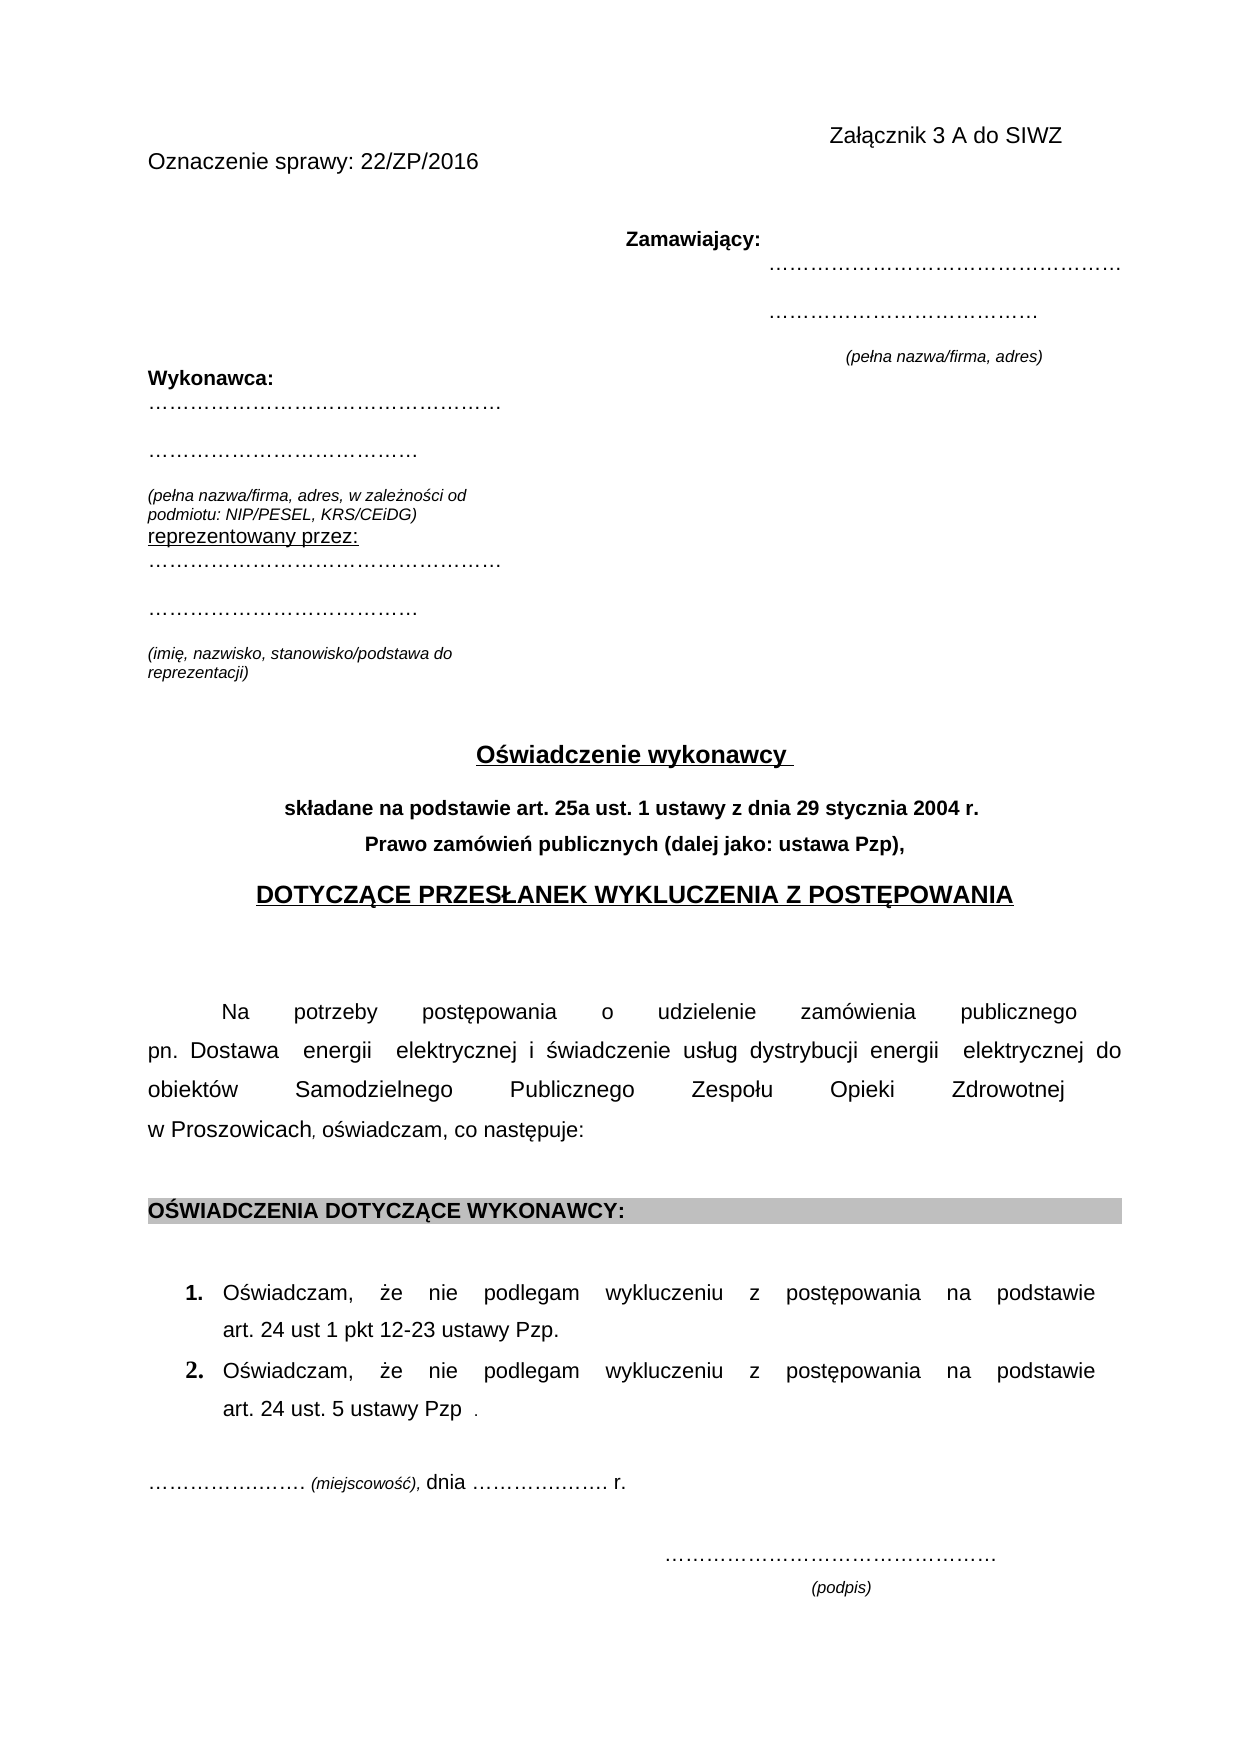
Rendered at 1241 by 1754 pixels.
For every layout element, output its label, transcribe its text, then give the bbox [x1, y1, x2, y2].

text Wykonawca: [148, 366, 1122, 390]
text ……………………………………………………………………………… [148, 548, 502, 620]
text …………….……. (miejscowość), dnia ………….……. r. [148, 1470, 1122, 1494]
text Zamawiający: [148, 227, 1122, 251]
list Oświadczam, że nie podlegam wykluczeniu z postępowania na podstawie art. 24 ust. 5 ustawy Pzp . [185, 1355, 1122, 1422]
text Załącznik 3 A do SIWZ [148, 122, 1122, 148]
text (pełna nazwa/firma, adres) [768, 347, 1122, 366]
text Na potrzeby postępowania o udzielenie zamówienia publicznego pn. Dostawa energii elektrycznej i świadczenie usług dystrybucji energii elektrycznej do obiektów Samodzielnego Publicznego Zespołu Opieki Zdrowotnej w Proszowicach, oświadczam, co następuje: [148, 998, 1122, 1142]
text Prawo zamówień publicznych (dalej jako: ustawa Pzp), [148, 831, 1122, 855]
text składane na podstawie art. 25a ust. 1 ustawy z dnia 29 stycznia 2004 r. [148, 795, 1122, 819]
text ………………………………………… [148, 1542, 1122, 1566]
text ……………………………………………………………………………… [768, 251, 1122, 323]
text ……………………………………………………………………………… [148, 390, 502, 462]
text (podpis) [738, 1578, 1122, 1597]
text Oświadczenie wykonawcy [148, 740, 1122, 768]
text reprezentowany przez: [148, 524, 1122, 548]
text DOTYCZĄCE PRZESŁANEK WYKLUCZENIA Z POSTĘPOWANIA [148, 880, 1122, 908]
list Oświadczam, że nie podlegam wykluczeniu z postępowania na podstawie art. 24 ust 1 pkt 12-23 ustawy Pzp. [185, 1279, 1122, 1342]
text OŚWIADCZENIA DOTYCZĄCE WYKONAWCY: [148, 1198, 1122, 1224]
text (pełna nazwa/firma, adres, w zależności od podmiotu: NIP/PESEL, KRS/CEiDG) [148, 486, 502, 524]
text Oznaczenie sprawy: 22/ZP/2016 [148, 148, 1122, 174]
text (imię, nazwisko, stanowisko/podstawa do reprezentacji) [148, 644, 502, 682]
